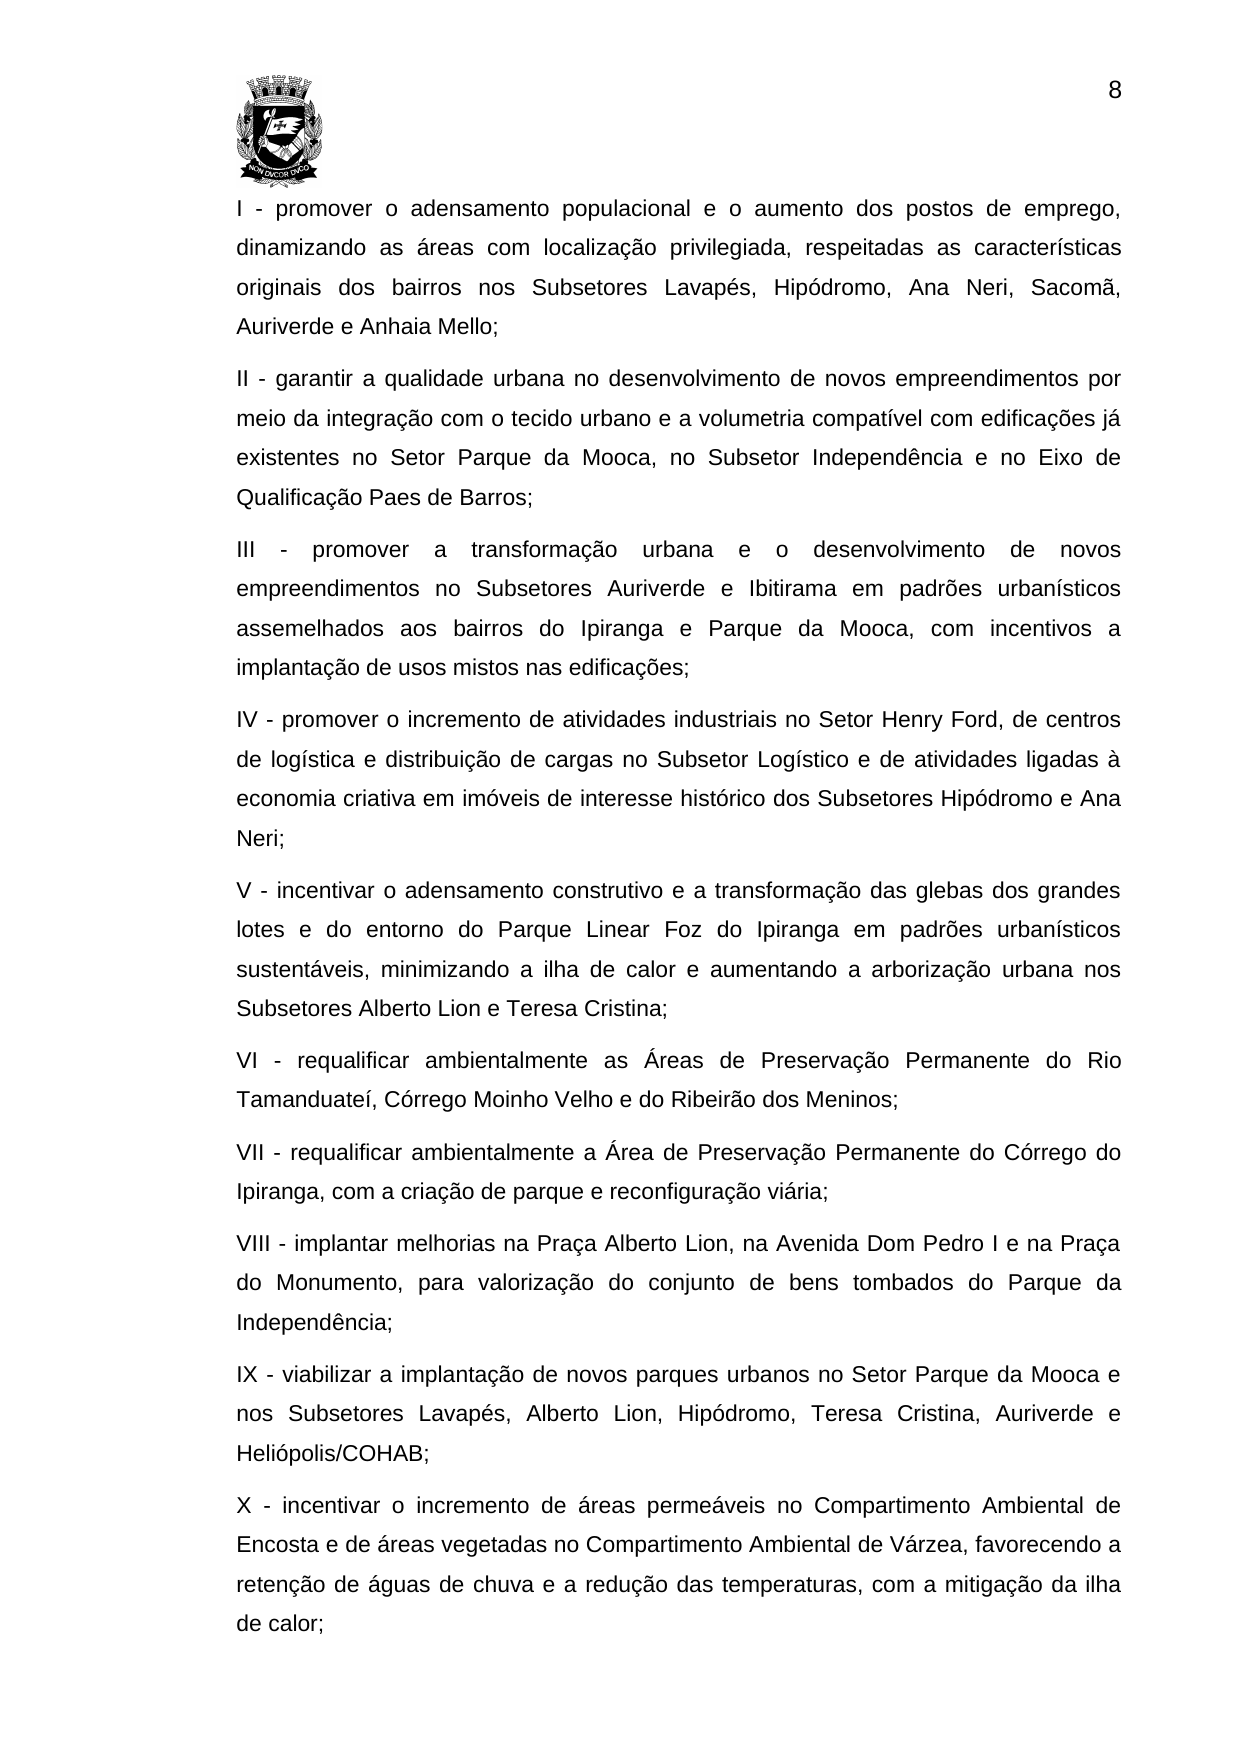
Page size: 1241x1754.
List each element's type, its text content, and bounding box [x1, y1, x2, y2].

list VI - requalificar ambientalmente as Áreas de Preservação Permanente do Rio Tamanduateí, Córrego Moinho Velho e do Ribeirão dos Meninos; [236, 1047, 1122, 1113]
list IX - viabilizar a implantação de novos parques urbanos no Setor Parque da Mooca e nos Subsetores Lavapés, Alberto Lion, Hipódromo, Teresa Cristina, Auriverde e Heliópolis/COHAB; [236, 1361, 1122, 1466]
list X - incentivar o incremento de áreas permeáveis no Compartimento Ambiental de Encosta e de áreas vegetadas no Compartimento Ambiental de Várzea, favorecendo a retenção de águas de chuva e a redução das temperaturas, com a mitigação da ilha de calor; [236, 1492, 1122, 1637]
list I - promover o adensamento populacional e o aumento dos postos de emprego, dinamizando as áreas com localização privilegiada, respeitadas as características originais dos bairros nos Subsetores Lavapés, Hipódromo, Ana Neri, Sacomã, Auriverde e Anhaia Mello; [236, 195, 1122, 340]
list VIII - implantar melhorias na Praça Alberto Lion, na Avenida Dom Pedro I e na Praça do Monumento, para valorização do conjunto de bens tombados do Parque da Independência; [236, 1230, 1122, 1335]
list V - incentivar o adensamento construtivo e a transformação das glebas dos grandes lotes e do entorno do Parque Linear Foz do Ipiranga em padrões urbanísticos sustentáveis, minimizando a ilha de calor e aumentando a arborização urbana nos Subsetores Alberto Lion e Teresa Cristina; [236, 877, 1122, 1021]
list IV - promover o incremento de atividades industriais no Setor Henry Ford, de centros de logística e distribuição de cargas no Subsetor Logístico e de atividades ligadas à economia criativa em imóveis de interesse histórico dos Subsetores Hipódromo e Ana NeriMooca; [236, 706, 1122, 851]
list VII - requalificar ambientalmente a Área de Preservação Permanente do Córrego do Ipiranga, com a criação de parque e reconfiguração viária; [236, 1138, 1122, 1204]
list II - garantir a qualidade urbana no desenvolvimento de novos empreendimentos por meio da integração com o tecido urbano e a volumetria compatível com edificações já existentes no Setor Parque da Mooca, no Subsetor Independência e no Eixo de Qualificação Paes de Barros; [236, 365, 1122, 510]
list III - promover a transformação urbana e o desenvolvimento de novos empreendimentos no Subsetores Auriverde e Ibitirama em padrões urbanísticos assemelhados aos bairros do Ipiranga e Parque da Mooca, com incentivos a implantação de usos mistos nas edificações; [236, 536, 1122, 681]
